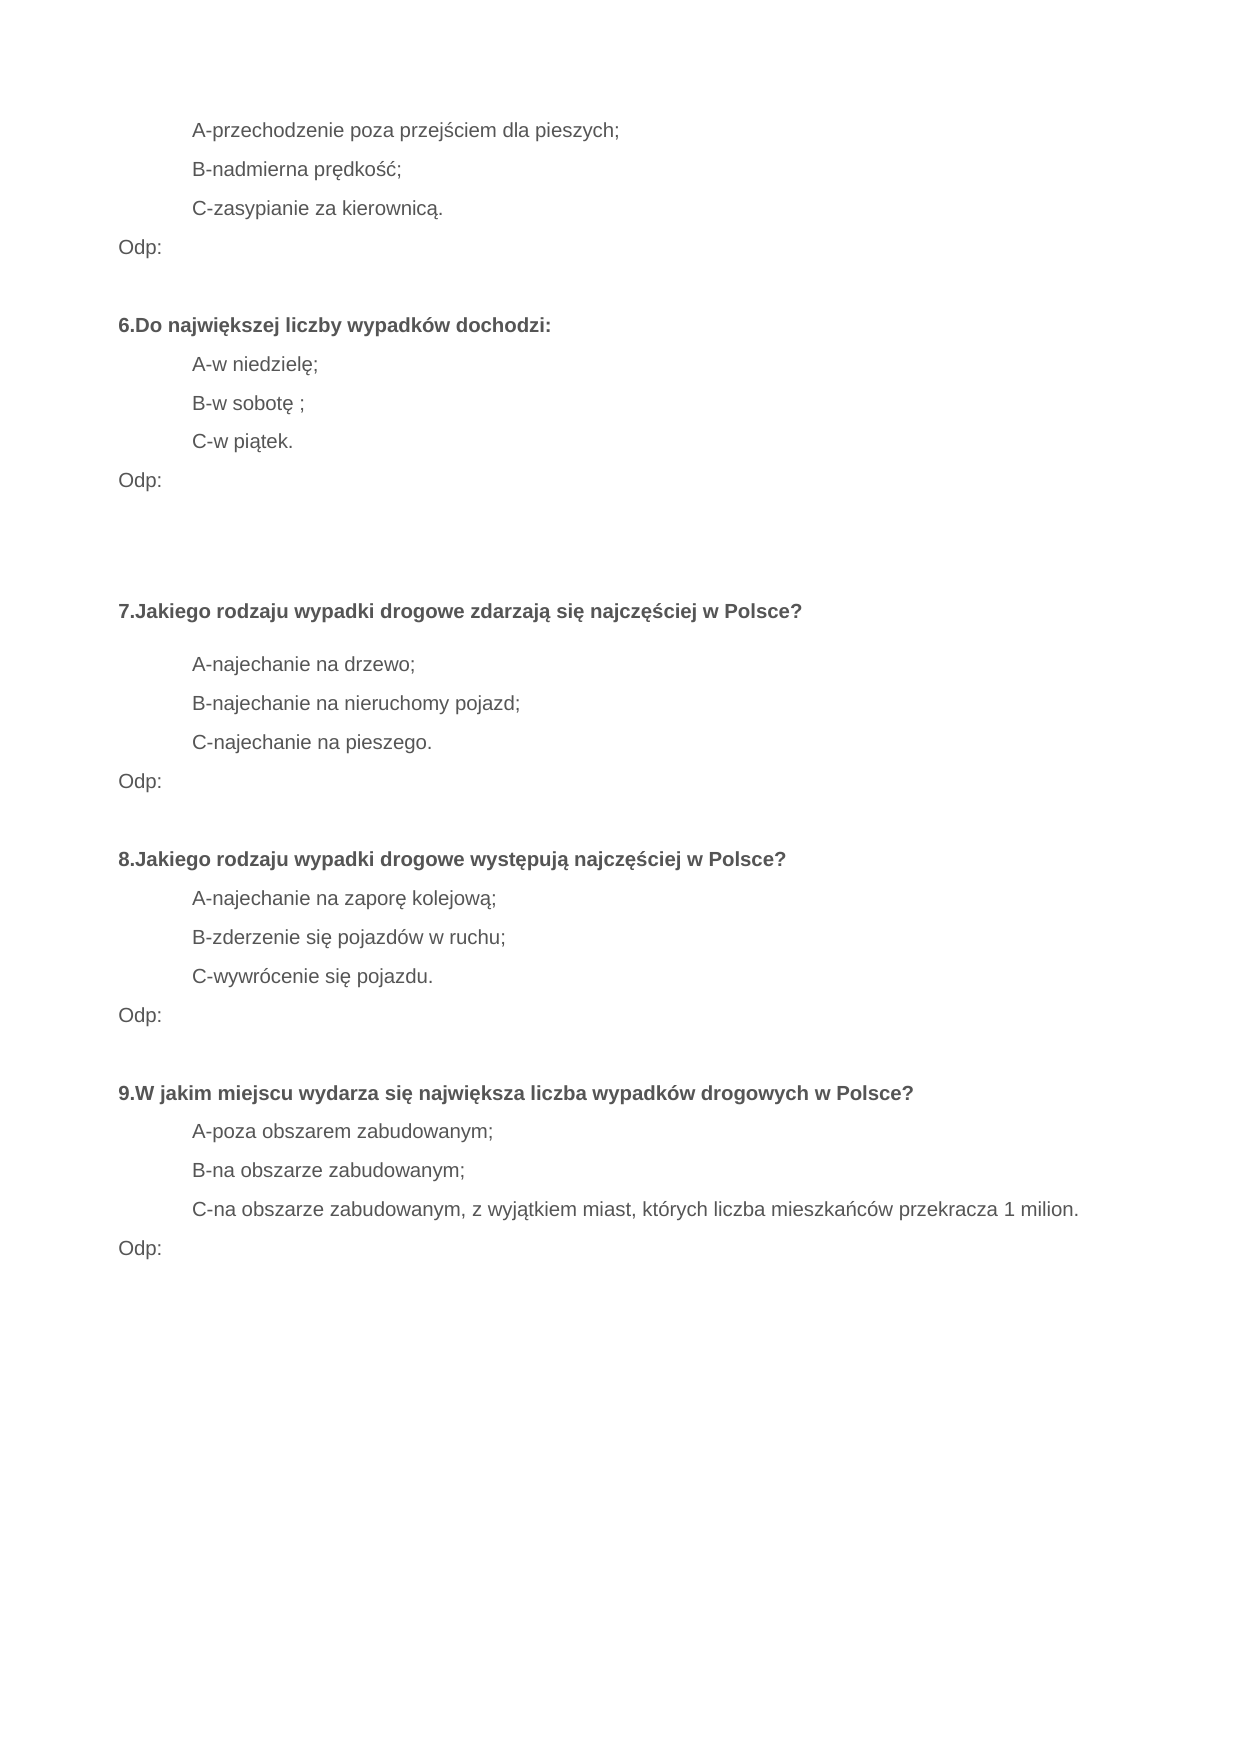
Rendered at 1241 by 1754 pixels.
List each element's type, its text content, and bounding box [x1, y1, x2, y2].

text 6.Do największej liczby wypadków dochodzi: [118, 313, 1122, 336]
text Odp: [118, 235, 1122, 258]
list A-w niedzielę; [118, 352, 1122, 375]
text 9.W jakim miejscu wydarza się największa liczba wypadków drogowych w Polsce? [118, 1081, 1122, 1104]
list A-poza obszarem zabudowanym; [118, 1120, 1122, 1143]
list C-wywrócenie się pojazdu. [118, 964, 1122, 987]
text Odp: [118, 1003, 1122, 1026]
list C-w piątek. [118, 430, 1122, 453]
list A-najechanie na zaporę kolejową; [118, 886, 1122, 909]
text Odp: [118, 1237, 1122, 1260]
list C-najechanie na pieszego. [118, 730, 1122, 753]
list B-na obszarze zabudowanym; [118, 1159, 1122, 1182]
list C-na obszarze zabudowanym, z wyjątkiem miast, których liczba mieszkańców przekracza 1 milion. [118, 1198, 1122, 1221]
list B-w sobotę ; [118, 391, 1122, 414]
list B-zderzenie się pojazdów w ruchu; [118, 925, 1122, 948]
text Odp: [118, 469, 1122, 492]
text Odp: [118, 769, 1122, 792]
list B-najechanie na nieruchomy pojazd; [118, 691, 1122, 714]
text 8.Jakiego rodzaju wypadki drogowe występują najczęściej w Polsce? [118, 847, 1122, 870]
list A-przechodzenie poza przejściem dla pieszych; [118, 118, 1122, 141]
list C-zasypianie za kierownicą. [118, 196, 1122, 219]
text 7.Jakiego rodzaju wypadki drogowe zdarzają się najczęściej w Polsce? [118, 599, 1122, 623]
list A-najechanie na drzewo; [118, 652, 1122, 676]
list B-nadmierna prędkość; [118, 157, 1122, 180]
